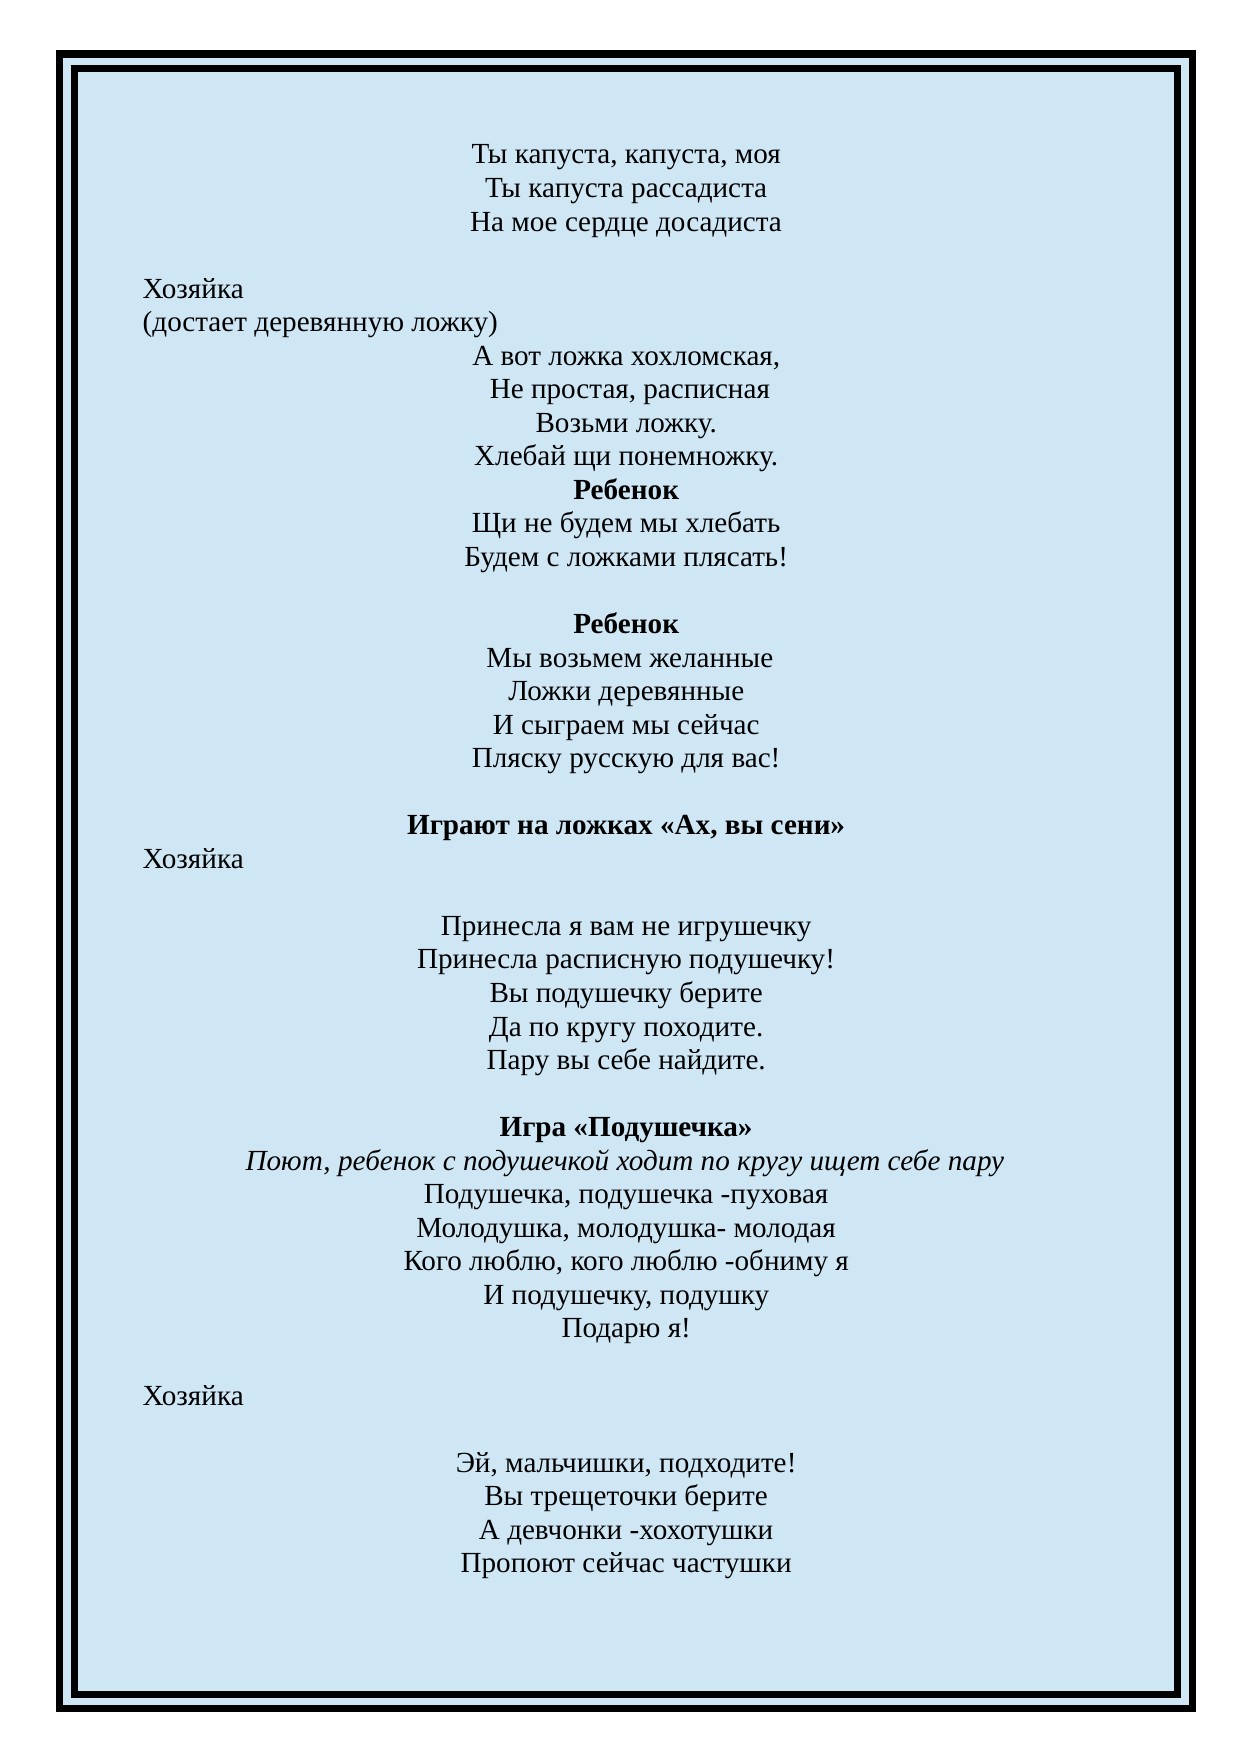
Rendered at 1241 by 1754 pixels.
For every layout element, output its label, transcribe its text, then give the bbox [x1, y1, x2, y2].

text Да по кругу походите. [142, 1009, 1109, 1042]
text Будем с ложками плясать! [142, 539, 1109, 573]
text И сыграем мы сейчас [142, 707, 1109, 740]
text А вот ложка хохломская, [142, 338, 1109, 371]
text Эй, мальчишки, подходите! [142, 1445, 1109, 1478]
text Ребенок [142, 606, 1109, 640]
text Подушечка, подушечка -пуховая [142, 1176, 1109, 1210]
text Ты капуста рассадиста [142, 170, 1109, 204]
text (достает деревянную ложку) [142, 304, 1109, 338]
text Ребенок [142, 472, 1109, 506]
text Пляску русскую для вас! [142, 740, 1109, 774]
text Вы подушечку берите [142, 975, 1109, 1009]
text Играют на ложках «Ах, вы сени» [142, 807, 1109, 841]
text Возьми ложку. [142, 405, 1109, 438]
text Кого люблю, кого люблю -обниму я [142, 1243, 1109, 1277]
text Мы возьмем желанные [142, 640, 1109, 673]
text Ты капуста, капуста, моя [142, 137, 1109, 170]
text Принесла я вам не игрушечку [142, 908, 1109, 942]
text Пару вы себе найдите. [142, 1042, 1109, 1076]
text Пропоют сейчас частушки [142, 1545, 1109, 1579]
text Принесла расписную подушечку! [142, 942, 1109, 975]
text А девчонки -хохотушки [142, 1512, 1109, 1545]
text Хлебай щи понемножку. [142, 438, 1109, 472]
text Хозяйка [142, 271, 1109, 304]
text Хозяйка [142, 1378, 1109, 1411]
text Хозяйка [142, 841, 1109, 874]
text Щи не будем мы хлебать [142, 506, 1109, 539]
text На мое сердце досадиста [142, 204, 1109, 237]
text Поют, ребенок с подушечкой ходит по кругу ищет себе пару [142, 1143, 1109, 1176]
text И подушечку, подушку [142, 1277, 1109, 1311]
text Молодушка, молодушка- молодая [142, 1210, 1109, 1243]
text Подарю я! [142, 1311, 1109, 1344]
text Ложки деревянные [142, 673, 1109, 707]
text Вы трещеточки берите [142, 1478, 1109, 1512]
text Не простая, расписная [142, 371, 1109, 405]
text Игра «Подушечка» [142, 1109, 1109, 1143]
